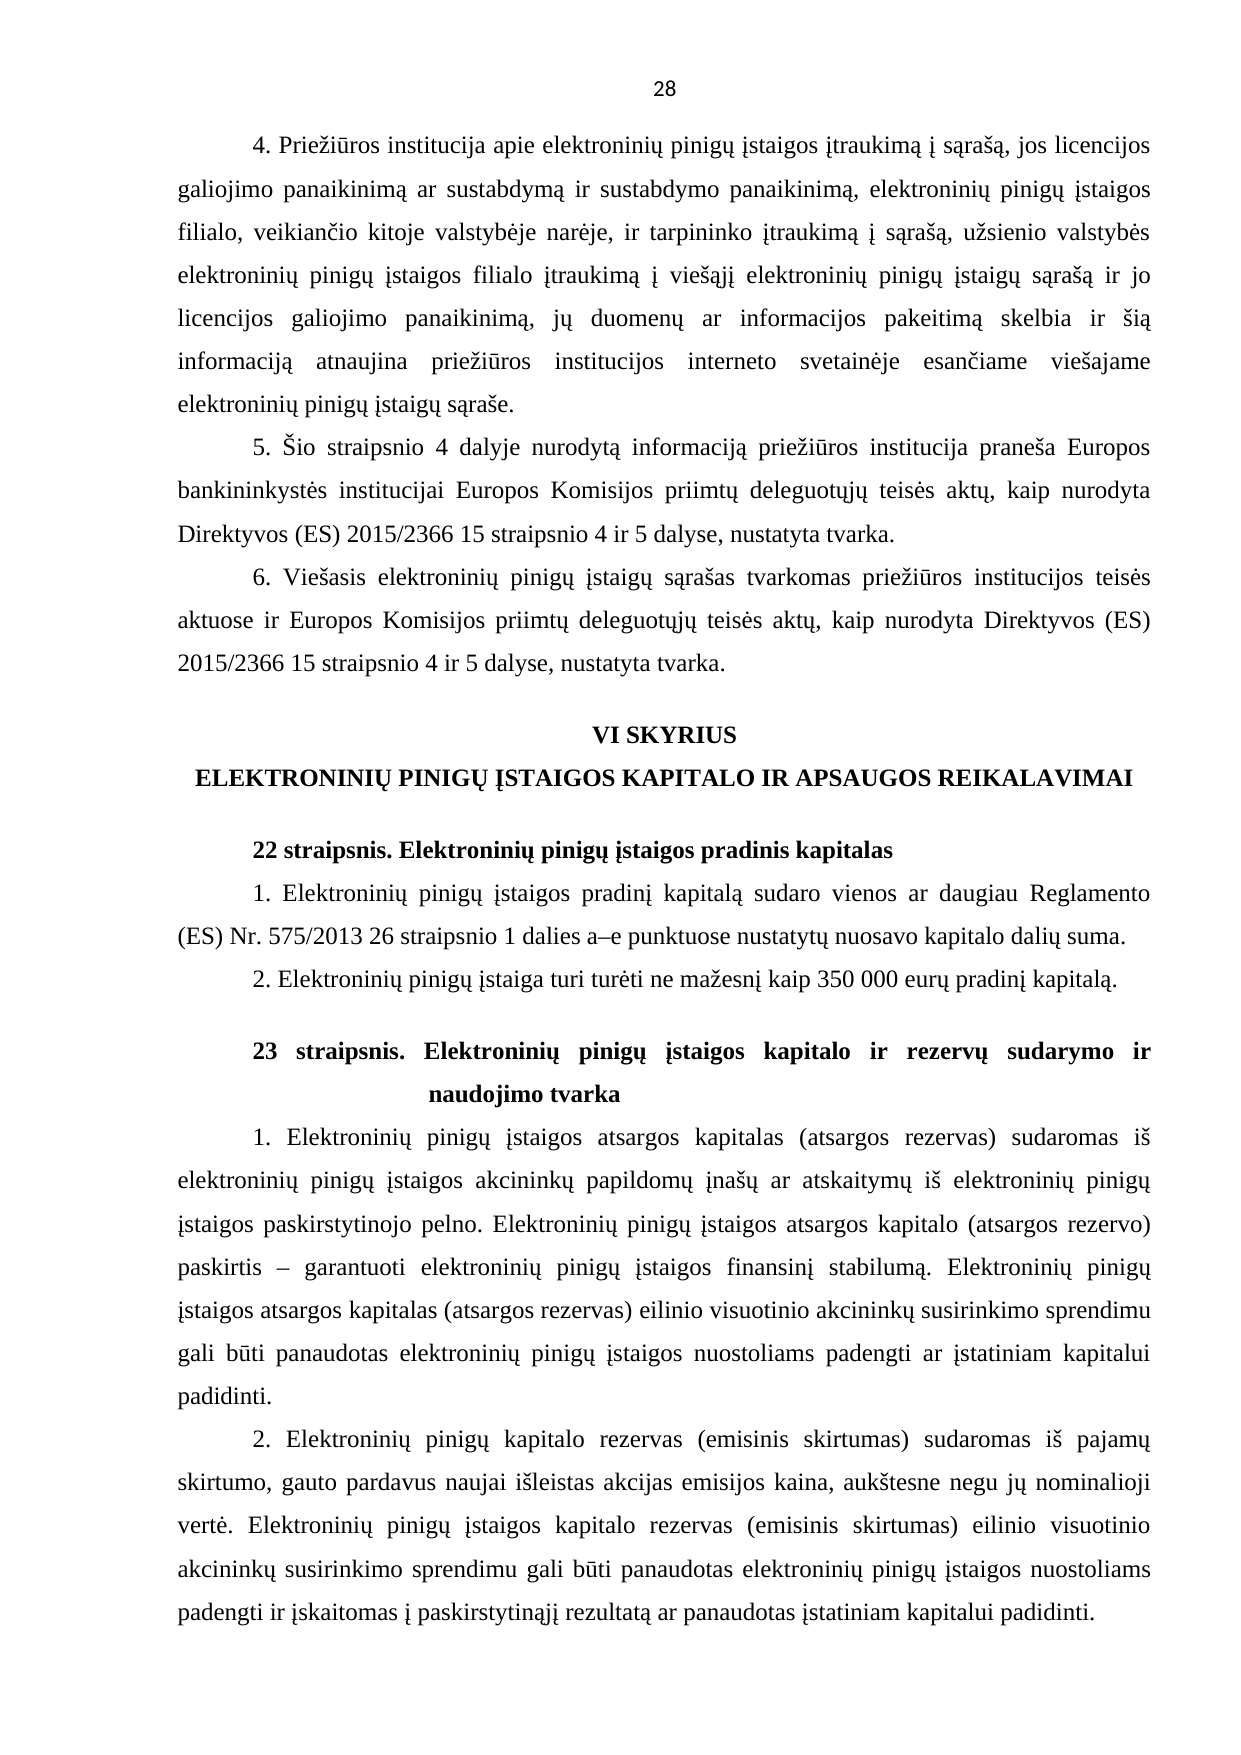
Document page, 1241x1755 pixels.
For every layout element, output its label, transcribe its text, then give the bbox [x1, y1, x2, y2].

text 5. Šio straipsnio 4 dalyje nurodytą informaciją priežiūros institucija praneša Europos bankininkystės institucijai Europos Komisijos priimtų deleguotųjų teisės aktų, kaip nurodyta Direktyvos (ES) 2015/2366 15 straipsnio 4 ir 5 dalyse, nustatyta tvarka. [177, 432, 1152, 547]
text ELEKTRONINIŲ PINIGŲ ĮSTAIGOS KAPITALO IR APSAUGOS REIKALAVIMAI [177, 763, 1152, 792]
text 1. Elektroninių pinigų įstaigos pradinį kapitalą sudaro vienos ar daugiau Reglamento (ES) Nr. 575/2013 26 straipsnio 1 dalies a–e punktuose nustatytų nuosavo kapitalo dalių suma. [177, 878, 1152, 950]
text 6. Viešasis elektroninių pinigų įstaigų sąrašas tvarkomas priežiūros institucijos teisės aktuose ir Europos Komisijos priimtų deleguotųjų teisės aktų, kaip nurodyta Direktyvos (ES) 2015/2366 15 straipsnio 4 ir 5 dalyse, nustatyta tvarka. [177, 562, 1152, 677]
text 1. Elektroninių pinigų įstaigos atsargos kapitalas (atsargos rezervas) sudaromas iš elektroninių pinigų įstaigos akcininkų papildomų įnašų ar atskaitymų iš elektroninių pinigų įstaigos paskirstytinojo pelno. Elektroninių pinigų įstaigos atsargos kapitalo (atsargos rezervo) paskirtis – garantuoti elektroninių pinigų įstaigos finansinį stabilumą. Elektroninių pinigų įstaigos atsargos kapitalas (atsargos rezervas) eilinio visuotinio akcininkų susirinkimo sprendimu gali būti panaudotas elektroninių pinigų įstaigos nuostoliams padengti ar įstatiniam kapitalui padidinti. [177, 1122, 1152, 1410]
text 2. Elektroninių pinigų kapitalo rezervas (emisinis skirtumas) sudaromas iš pajamų skirtumo, gauto pardavus naujai išleistas akcijas emisijos kaina, aukštesne negu jų nominalioji vertė. Elektroninių pinigų įstaigos kapitalo rezervas (emisinis skirtumas) eilinio visuotinio akcininkų susirinkimo sprendimu gali būti panaudotas elektroninių pinigų įstaigos nuostoliams padengti ir įskaitomas į paskirstytinąjį rezultatą ar panaudotas įstatiniam kapitalui padidinti. [177, 1424, 1152, 1626]
text VI SKYRIUS [177, 720, 1152, 749]
text 2. Elektroninių pinigų įstaiga turi turėti ne mažesnį kaip 350 000 eurų pradinį kapitalą. [177, 964, 1152, 993]
text 23 straipsnis. Elektroninių pinigų įstaigos kapitalo ir rezervų sudarymo ir naudojimo tvarka [252, 1036, 1152, 1108]
text 4. Priežiūros institucija apie elektroninių pinigų įstaigos įtraukimą į sąrašą, jos licencijos galiojimo panaikinimą ar sustabdymą ir sustabdymo panaikinimą, elektroninių pinigų įstaigos filialo, veikiančio kitoje valstybėje narėje, ir tarpininko įtraukimą į sąrašą, užsienio valstybės elektroninių pinigų įstaigos filialo įtraukimą į viešąjį elektroninių pinigų įstaigų sąrašą ir jo licencijos galiojimo panaikinimą, jų duomenų ar informacijos pakeitimą skelbia ir šią informaciją atnaujina priežiūros institucijos interneto svetainėje esančiame viešajame elektroninių pinigų įstaigų sąraše. [177, 131, 1152, 418]
text 22 straipsnis. Elektroninių pinigų įstaigos pradinis kapitalas [177, 835, 1152, 864]
